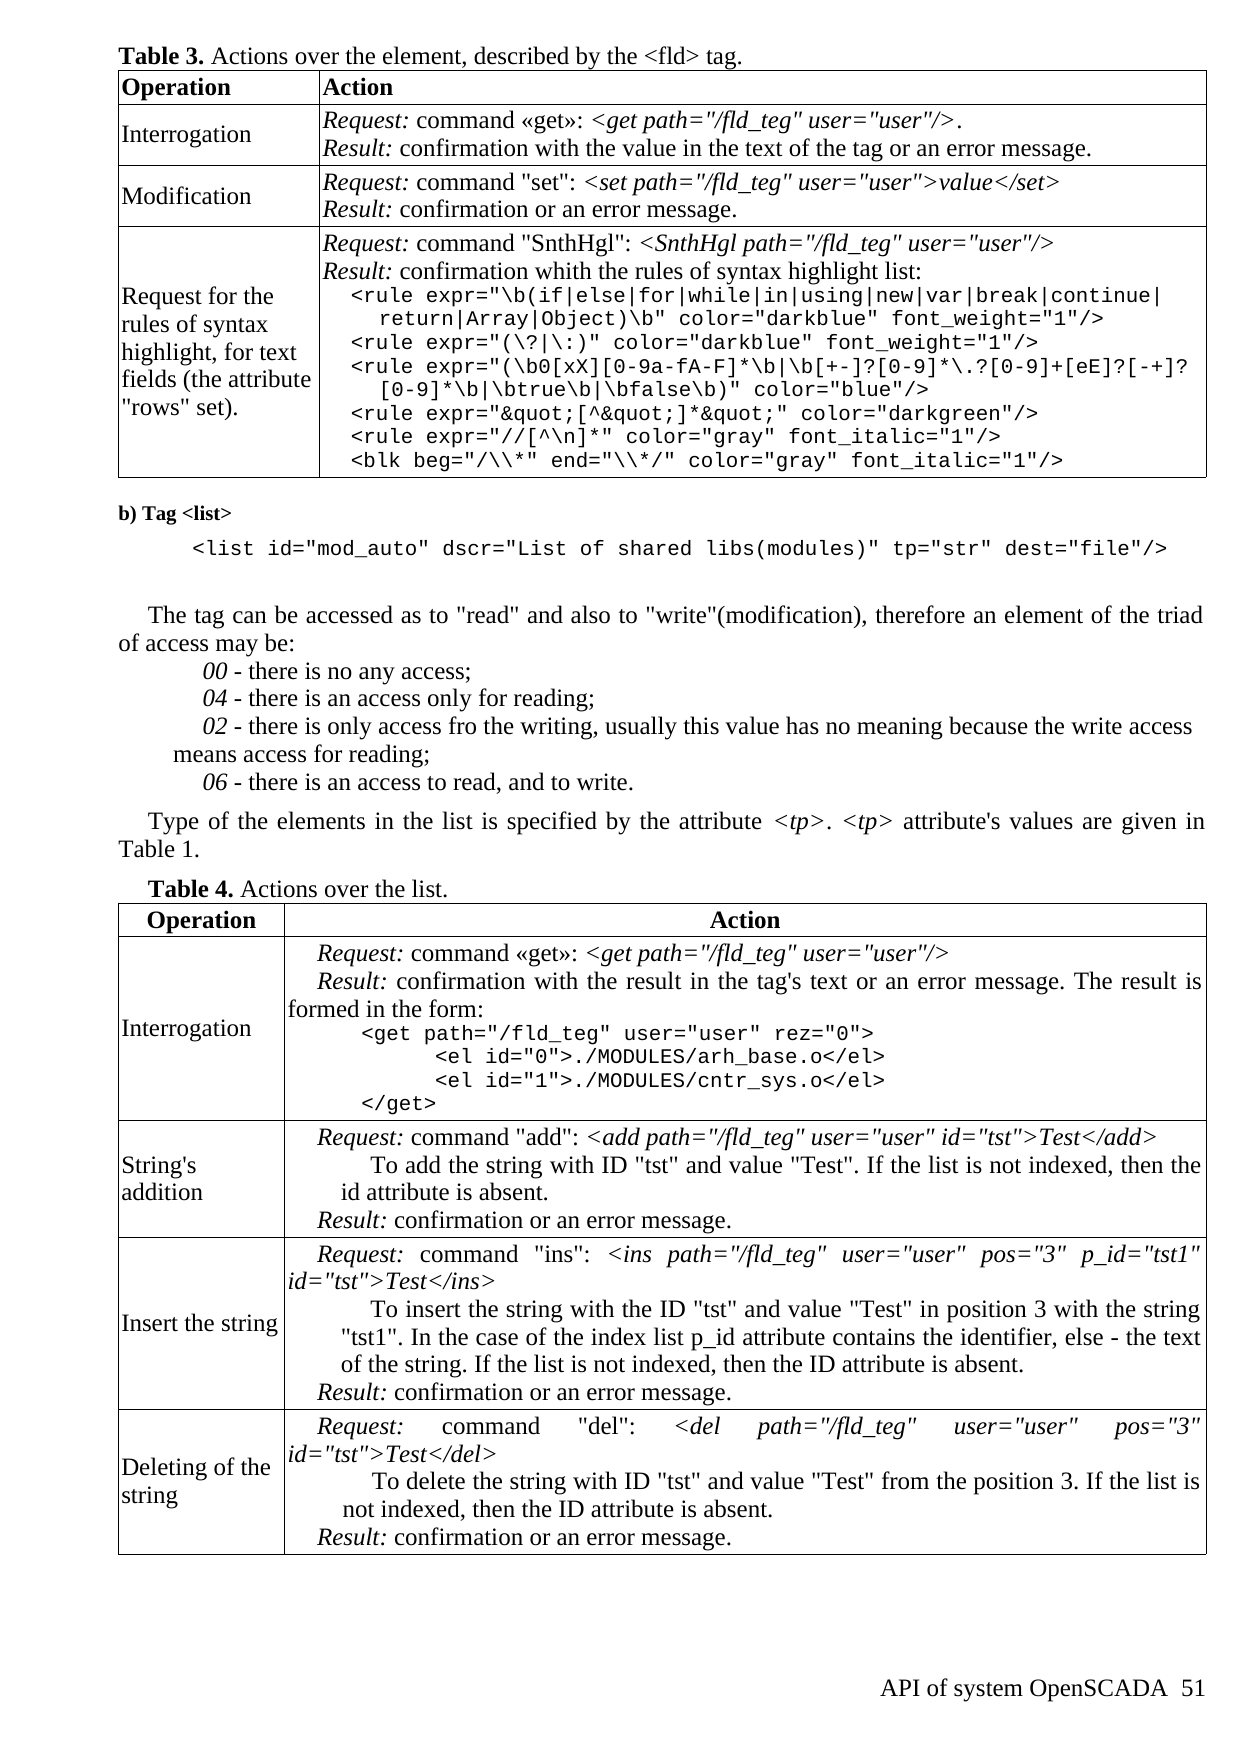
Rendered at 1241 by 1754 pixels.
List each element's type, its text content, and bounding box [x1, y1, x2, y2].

table_cell Request: command «get»: <get path="/fld_teg" user="user"/> Result: confirmation with the result in the tag's text or an error message. The result is formed in the form: <get path="/fld_teg" user="user" rez="0"> <el id="0">./MODULES/arh_base.o</el> <el id="1">./MODULES/cntr_sys.o</el> </get> [285, 937, 1206, 1120]
list Table 4. Actions over the list. [118, 875, 1206, 903]
table_cell Request: command "del": <del path="/fld_teg" user="user" pos="3" id="tst">Test</del> To delete the string with ID "tst" and value "Test" from the position 3. If the list is not indexed, then the ID attribute is absent. Result: confirmation or an error message. [285, 1410, 1206, 1553]
table_cell Request: command «get»: <get path="/fld_teg" user="user"/>. Result: confirmation with the value in the text of the tag or an error message. [320, 105, 1206, 165]
table_cell Request for the rules of syntax highlight, for text fields (the attribute "rows" set). [119, 227, 319, 477]
text 04 - there is an access only for reading; [173, 684, 1206, 712]
table_cell Request: command "set": <set path="/fld_teg" user="user">value</set> Result: confirmation or an error message. [320, 166, 1206, 226]
table_cell Interrogation [119, 937, 284, 1120]
table_cell Insert the string [119, 1238, 284, 1409]
table_cell Interrogation [119, 105, 319, 165]
table_cell Request: command "ins": <ins path="/fld_teg" user="user" pos="3" p_id="tst1" id="tst">Test</ins> To insert the string with the ID "tst" and value "Test" in position 3 with the string "tst1". In the case of the index list p_id attribute contains the identifier, else - the text of the string. If the list is not indexed, then the ID attribute is absent. Result: confirmation or an error message. [285, 1238, 1206, 1409]
text 06 - there is an access to read, and to write. [173, 768, 1206, 795]
table_cell Deleting of the string [119, 1410, 284, 1553]
table_header Action [320, 71, 1206, 103]
text <list id="mod_auto" dscr="List of shared libs(modules)" tp="str" dest="file"/> [118, 537, 1206, 561]
text 00 - there is no any access; [173, 657, 1206, 684]
table_header Operation [119, 71, 319, 103]
list The tag can be accessed as to "read" and also to "write"(modification), therefore an element of the triad of access may be: [118, 601, 1206, 657]
table_cell Request: command "add": <add path="/fld_teg" user="user" id="tst">Test</add> To add the string with ID "tst" and value "Test". If the list is not indexed, then the id attribute is absent. Result: confirmation or an error message. [285, 1121, 1206, 1237]
text Table 3. Actions over the element, described by the <fld> tag. [118, 42, 1206, 70]
table_header Operation [119, 904, 284, 936]
table_cell Request: command "SnthHgl": <SnthHgl path="/fld_teg" user="user"/> Result: confirmation whith the rules of syntax highlight list: <rule expr="\b(if|else|for|while|in|using|new|var|break|continue|return|Array|Object)\b" color="darkblue" font_weight="1"/> <rule expr="(\?|\:)" color="darkblue" font_weight="1"/> <rule expr="(\b0[xX][0-9a-fA-F]*\b|\b[+-]?[0-9]*\.?[0-9]+[eE]?[-+]?[0-9]*\b|\btrue\b|\bfalse\b)" color="blue"/> <rule expr="&quot;[^&quot;]*&quot;" color="darkgreen"/> <rule expr="//[^\n]*" color="gray" font_italic="1"/> <blk beg="/\\*" end="\\*/" color="gray" font_italic="1"/> [320, 227, 1206, 477]
table_cell String's addition [119, 1121, 284, 1237]
text Type of the elements in the list is specified by the attribute <tp>. <tp> attribute's values are given in Table 1. [118, 807, 1206, 862]
subtitle b) Tag <list> [118, 502, 1206, 525]
text 02 - there is only access fro the writing, usually this value has no meaning because the write access means access for reading; [173, 712, 1206, 768]
table_header Action [285, 904, 1206, 936]
table_cell Modification [119, 166, 319, 226]
